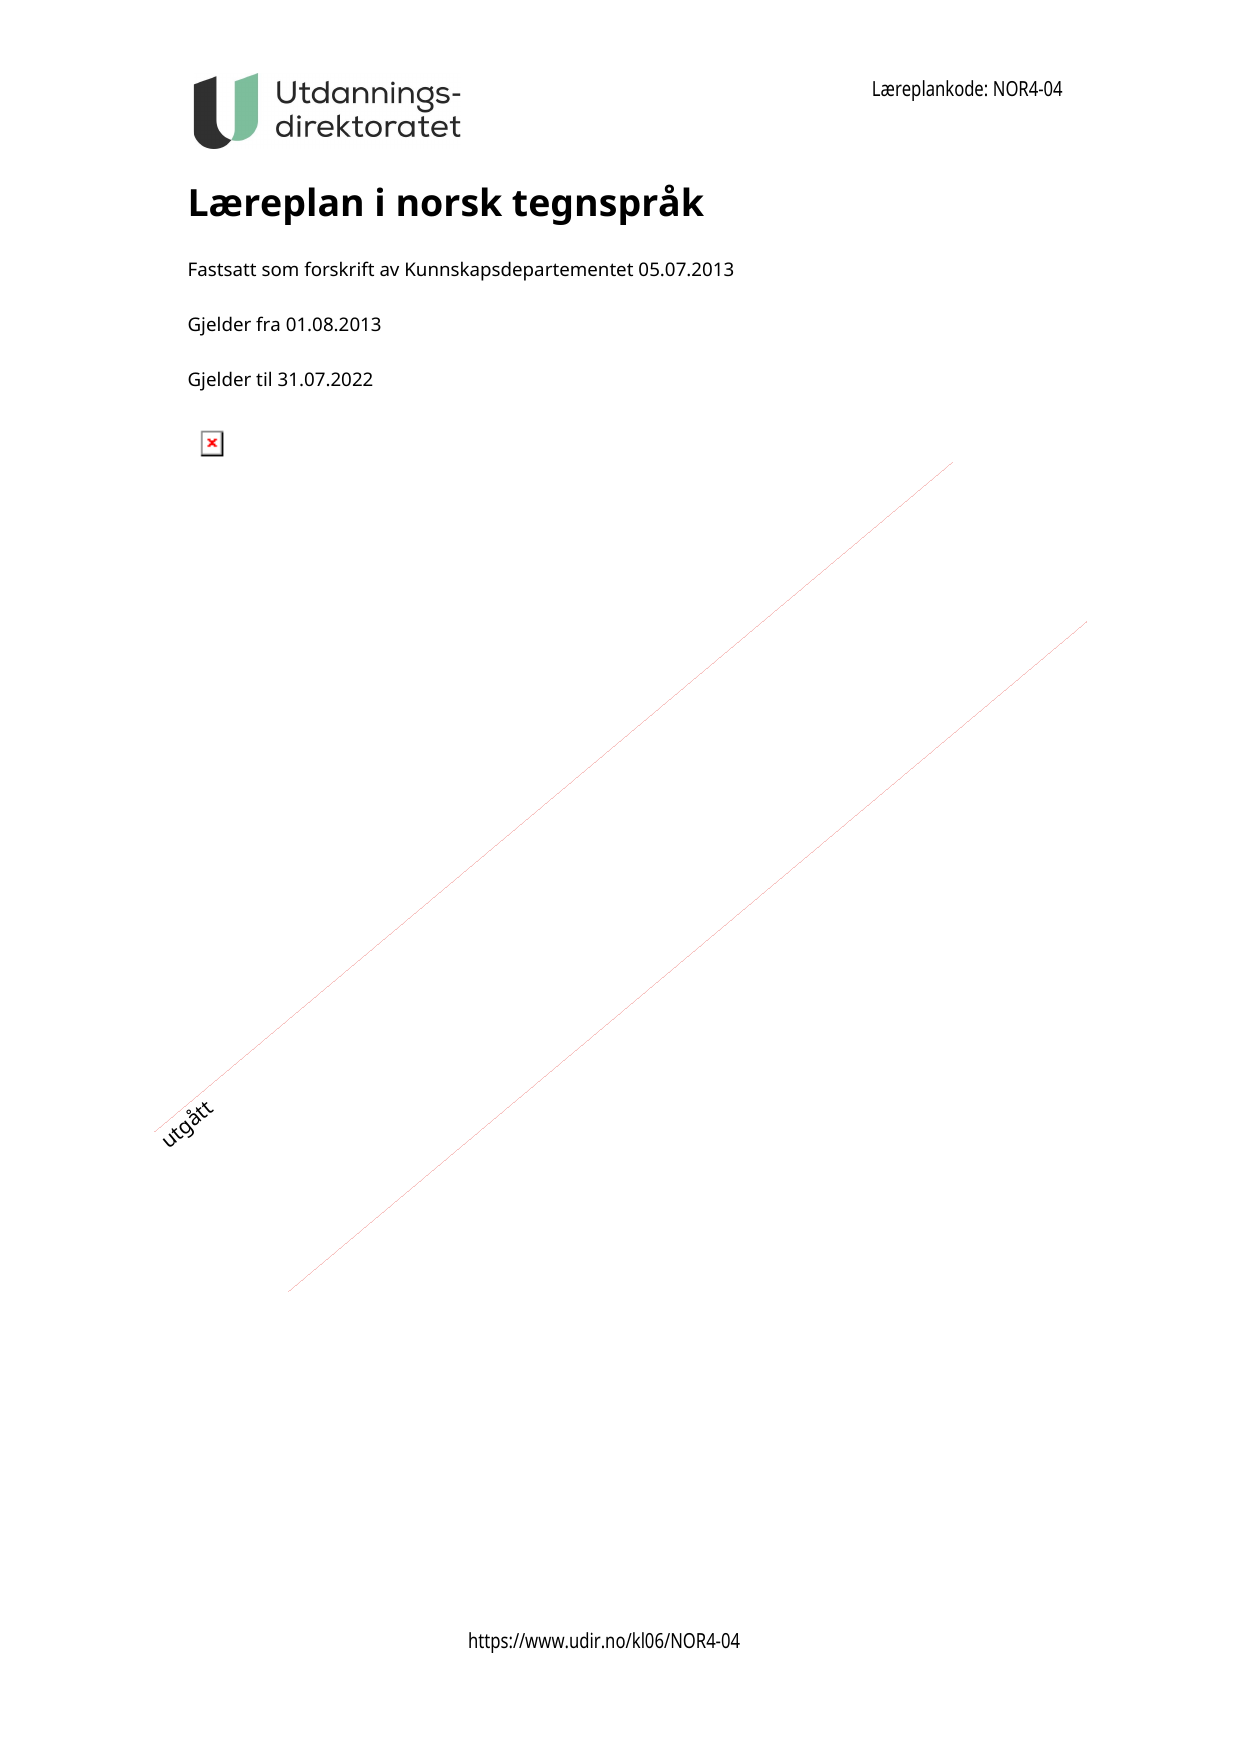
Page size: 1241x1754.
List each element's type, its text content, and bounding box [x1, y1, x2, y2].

subtitle Læreplan i norsk tegnspråk [704, 176, 1053, 227]
picture [187, 420, 238, 471]
text Gjelder til 31.07.2022 [378, 366, 1053, 391]
picture [193, 73, 461, 149]
text Fastsatt som forskrift av Kunnskapsdepartementet 05.07.2013 [734, 257, 1053, 282]
text Gjelder fra 01.08.2013 [386, 311, 1053, 337]
